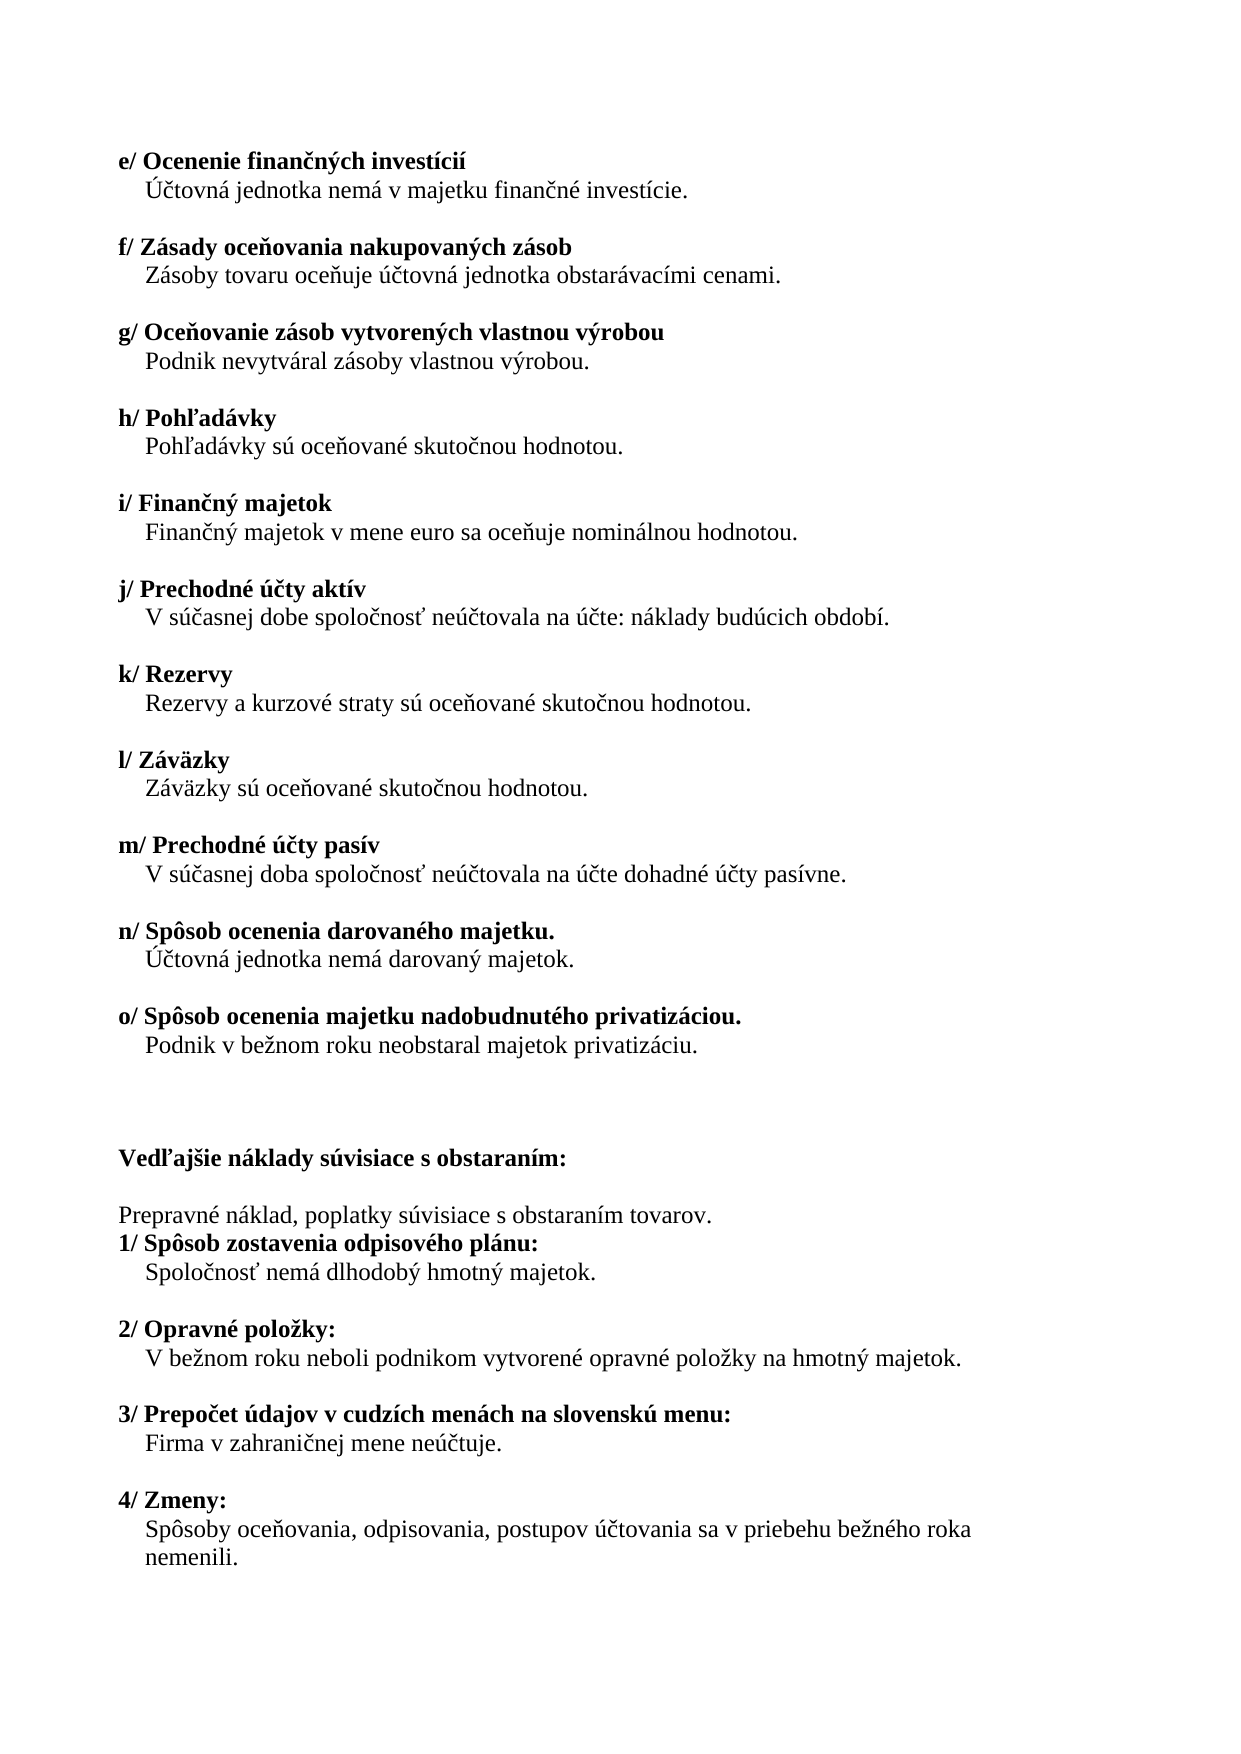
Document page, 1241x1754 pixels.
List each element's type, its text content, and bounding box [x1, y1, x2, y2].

text m/ Prechodné účty pasív [118, 830, 1122, 859]
text Prepravné náklad, poplatky súvisiace s obstaraním tovarov. [118, 1200, 1122, 1228]
text i/ Finančný majetok [118, 488, 1122, 517]
text V súčasnej dobe spoločnosť neúčtovala na účte: náklady budúcich období. [118, 602, 1122, 631]
text 3/ Prepočet údajov v cudzích menách na slovenskú menu: [118, 1399, 1122, 1428]
text k/ Rezervy [118, 659, 1122, 688]
text 2/ Opravné položky: [118, 1314, 1122, 1343]
text 4/ Zmeny: [118, 1485, 1122, 1514]
text Podnik nevytváral zásoby vlastnou výrobou. [118, 346, 1122, 375]
text Rezervy a kurzové straty sú oceňované skutočnou hodnotou. [118, 688, 1122, 717]
text Zásoby tovaru oceňuje účtovná jednotka obstarávacími cenami. [118, 260, 1122, 289]
text f/ Zásady oceňovania nakupovaných zásob [118, 232, 1122, 260]
text Finančný majetok v mene euro sa oceňuje nominálnou hodnotou. [118, 517, 1122, 546]
text n/ Spôsob ocenenia darovaného majetku. [118, 916, 1122, 944]
text Záväzky sú oceňované skutočnou hodnotou. [118, 773, 1122, 802]
text Podnik v bežnom roku neobstaral majetok privatizáciu. [118, 1030, 1122, 1059]
text Vedľajšie náklady súvisiace s obstaraním: [118, 1143, 1122, 1172]
text e/ Ocenenie finančných investícií [118, 146, 1122, 175]
text h/ Pohľadávky [118, 403, 1122, 431]
text Pohľadávky sú oceňované skutočnou hodnotou. [118, 431, 1122, 460]
text Spoločnosť nemá dlhodobý hmotný majetok. [118, 1257, 1122, 1286]
text Spôsoby oceňovania, odpisovania, postupov účtovania sa v priebehu bežného roka nemenili. [118, 1514, 1122, 1571]
text l/ Záväzky [118, 745, 1122, 773]
text Účtovná jednotka nemá darovaný majetok. [118, 944, 1122, 973]
text j/ Prechodné účty aktív [118, 574, 1122, 602]
text Firma v zahraničnej mene neúčtuje. [118, 1428, 1122, 1457]
text 1/ Spôsob zostavenia odpisového plánu: [118, 1228, 1122, 1257]
text V súčasnej doba spoločnosť neúčtovala na účte dohadné účty pasívne. [118, 859, 1122, 888]
text o/ Spôsob ocenenia majetku nadobudnutého privatizáciou. [118, 1001, 1122, 1030]
text Účtovná jednotka nemá v majetku finančné investície. [118, 175, 1122, 204]
text V bežnom roku neboli podnikom vytvorené opravné položky na hmotný majetok. [118, 1343, 1122, 1371]
text g/ Oceňovanie zásob vytvorených vlastnou výrobou [118, 317, 1122, 346]
